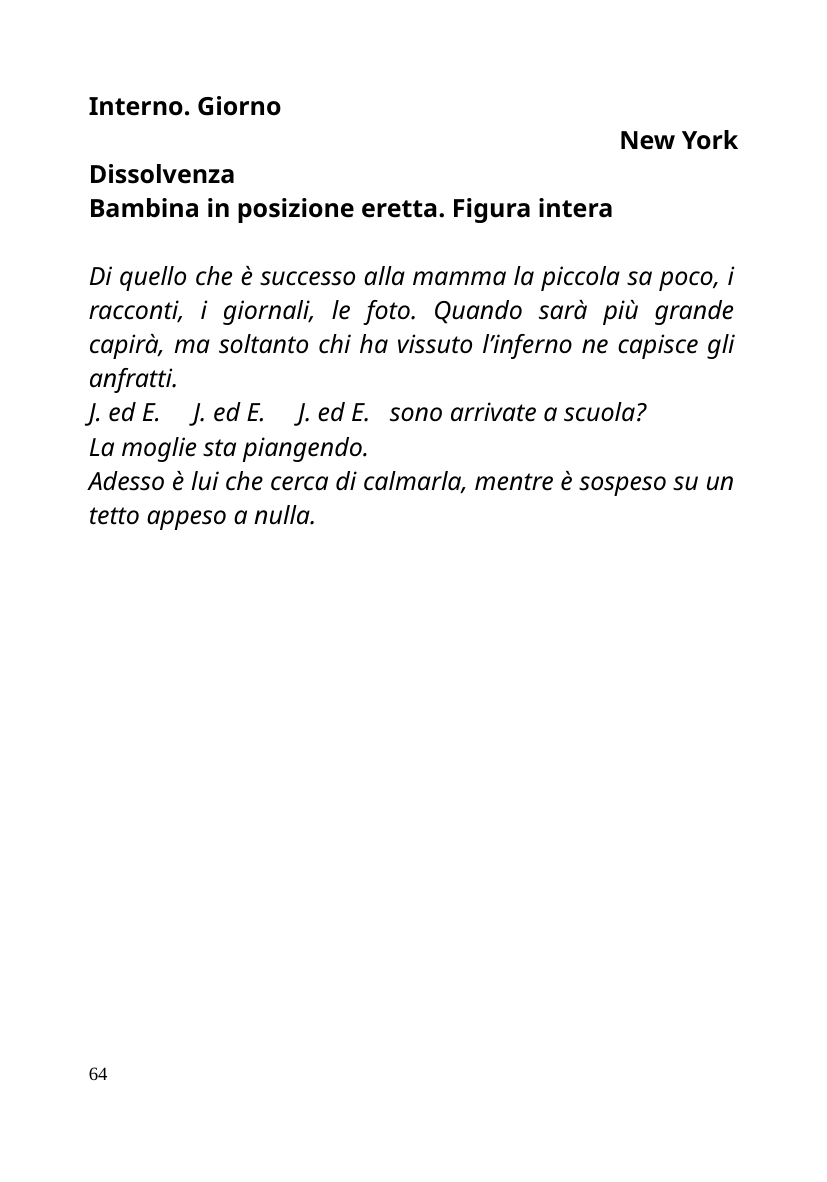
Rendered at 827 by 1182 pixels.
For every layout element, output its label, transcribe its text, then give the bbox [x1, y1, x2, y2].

text Bambina in posizione eretta. Figura intera [88, 191, 738, 225]
text La moglie sta piangendo. [88, 429, 738, 463]
text Interno. Giorno [88, 88, 738, 123]
text Dissolvenza [88, 157, 738, 191]
text Di quello che è successo alla mamma la piccola sa poco, i racconti, i giornali, le foto. Quando sarà più grande capirà, ma soltanto chi ha vissuto l’inferno ne capisce gli anfratti. [88, 259, 738, 395]
text J. ed E. J. ed E. J. ed E. sono arrivate a scuola? [88, 395, 738, 429]
text New York [88, 123, 738, 157]
text Adesso è lui che cerca di calmarla, mentre è sospeso su un tetto appeso a nulla. [88, 463, 738, 531]
